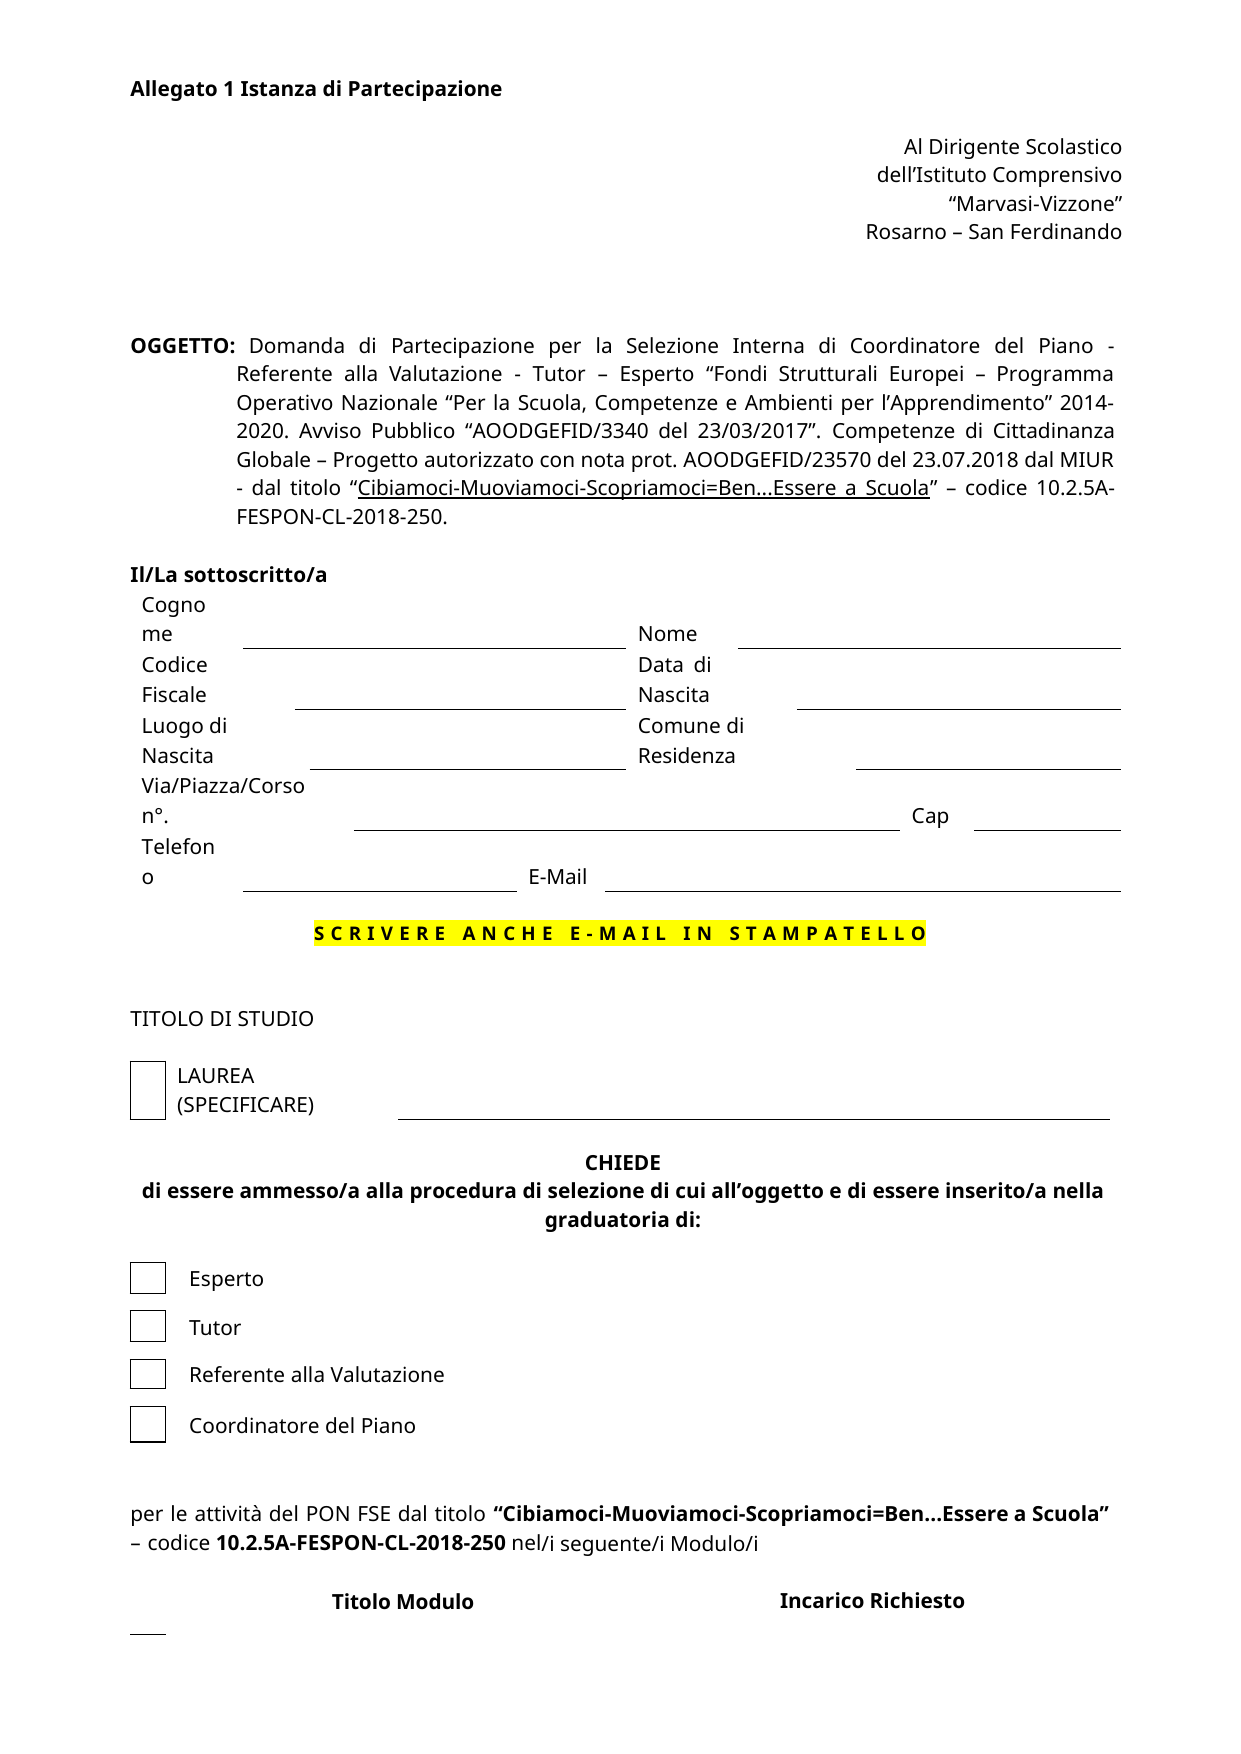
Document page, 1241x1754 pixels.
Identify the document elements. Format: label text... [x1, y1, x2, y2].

table_cell Referente alla Valutazione [166, 1359, 546, 1388]
table_header Esperto [166, 1262, 546, 1293]
table_cell [243, 830, 517, 891]
table_cell Via/Piazza/Corso n°. [130, 769, 354, 830]
text “Marvasi-Vizzone” [253, 189, 1122, 217]
text dell’Istituto Comprensivo [253, 161, 1122, 189]
table_cell Comune di Residenza [626, 709, 856, 769]
table_cell [166, 1293, 546, 1310]
table_cell Telefono [130, 830, 243, 891]
table_cell [354, 769, 900, 830]
table_header [131, 1263, 165, 1293]
table_cell [635, 1616, 1104, 1633]
table_cell Data di Nascita [626, 648, 797, 709]
table_cell Coordinatore del Piano [166, 1406, 546, 1441]
text TITOLO DI STUDIO [130, 1002, 1115, 1032]
table_cell [131, 1311, 165, 1341]
text SCRIVERE ANCHE E-MAIL IN STAMPATELLO [118, 920, 1122, 946]
table_cell [974, 770, 1121, 830]
text per le attività del PON FSE dal titolo “Cibiamoci-Muoviamoci-Scopriamoci=Ben...Essere a Scuola” – codice 10.2.5A-FESPON-CL-2018-250 nel/i seguente/i Modulo/i [130, 1499, 1115, 1558]
table_header LAUREA (SPECIFICARE) [166, 1061, 398, 1118]
table_cell [130, 1342, 166, 1359]
table_cell [130, 1616, 166, 1633]
table_header [398, 1061, 1110, 1118]
text Rosarno – San Ferdinando [253, 217, 1122, 246]
table_cell [295, 649, 626, 709]
text di essere ammesso/a alla procedura di selezione di cui all’oggetto e di essere inserito/a nella graduatoria di: [130, 1176, 1115, 1233]
table_header Nome [626, 589, 738, 648]
text CHIEDE [130, 1148, 1115, 1176]
table_cell [130, 1294, 166, 1310]
table_cell [131, 1360, 165, 1388]
table_cell [797, 649, 1121, 709]
table_cell Cap [900, 770, 974, 830]
table_header [738, 589, 1121, 648]
table_header [243, 589, 626, 648]
table_header Titolo Modulo [166, 1586, 635, 1616]
table_cell [166, 1388, 546, 1406]
table_cell [166, 1616, 635, 1633]
table_header Incarico Richiesto [635, 1586, 1104, 1616]
table_cell [130, 1389, 166, 1406]
table_cell Luogo di Nascita [130, 709, 309, 769]
table_header [130, 1586, 166, 1616]
text Il/La sottoscritto/a [130, 559, 1115, 588]
table_cell [166, 1341, 546, 1359]
text OGGETTO: Domanda di Partecipazione per la Selezione Interna di Coordinatore del Piano - Referente alla Valutazione - Tutor – Esperto “Fondi Strutturali Europei – Programma Operativo Nazionale “Per la Scuola, Competenze e Ambienti per l’Apprendimento” 2014-2020. Avviso Pubblico “AOODGEFID/3340 del 23/03/2017”. Competenze di Cittadinanza Globale – Progetto autorizzato con nota prot. AOODGEFID/23570 del 23.07.2018 dal MIUR - dal titolo “Cibiamoci-Muoviamoci-Scopriamoci=Ben...Essere a Scuola” – codice 10.2.5A-FESPON-CL-2018-250. [130, 331, 1115, 530]
table_cell [310, 710, 626, 769]
table_cell E-Mail [517, 831, 605, 891]
text Al Dirigente Scolastico [118, 131, 1122, 161]
table_cell Codice Fiscale [130, 648, 295, 709]
table_cell [605, 830, 1121, 891]
table_cell [131, 1407, 165, 1441]
text Allegato 1 Istanza di Partecipazione [130, 74, 1128, 102]
table_header [131, 1062, 165, 1118]
table_cell [856, 710, 1121, 769]
table_cell Tutor [166, 1310, 546, 1341]
table_header Cognome [130, 589, 243, 648]
